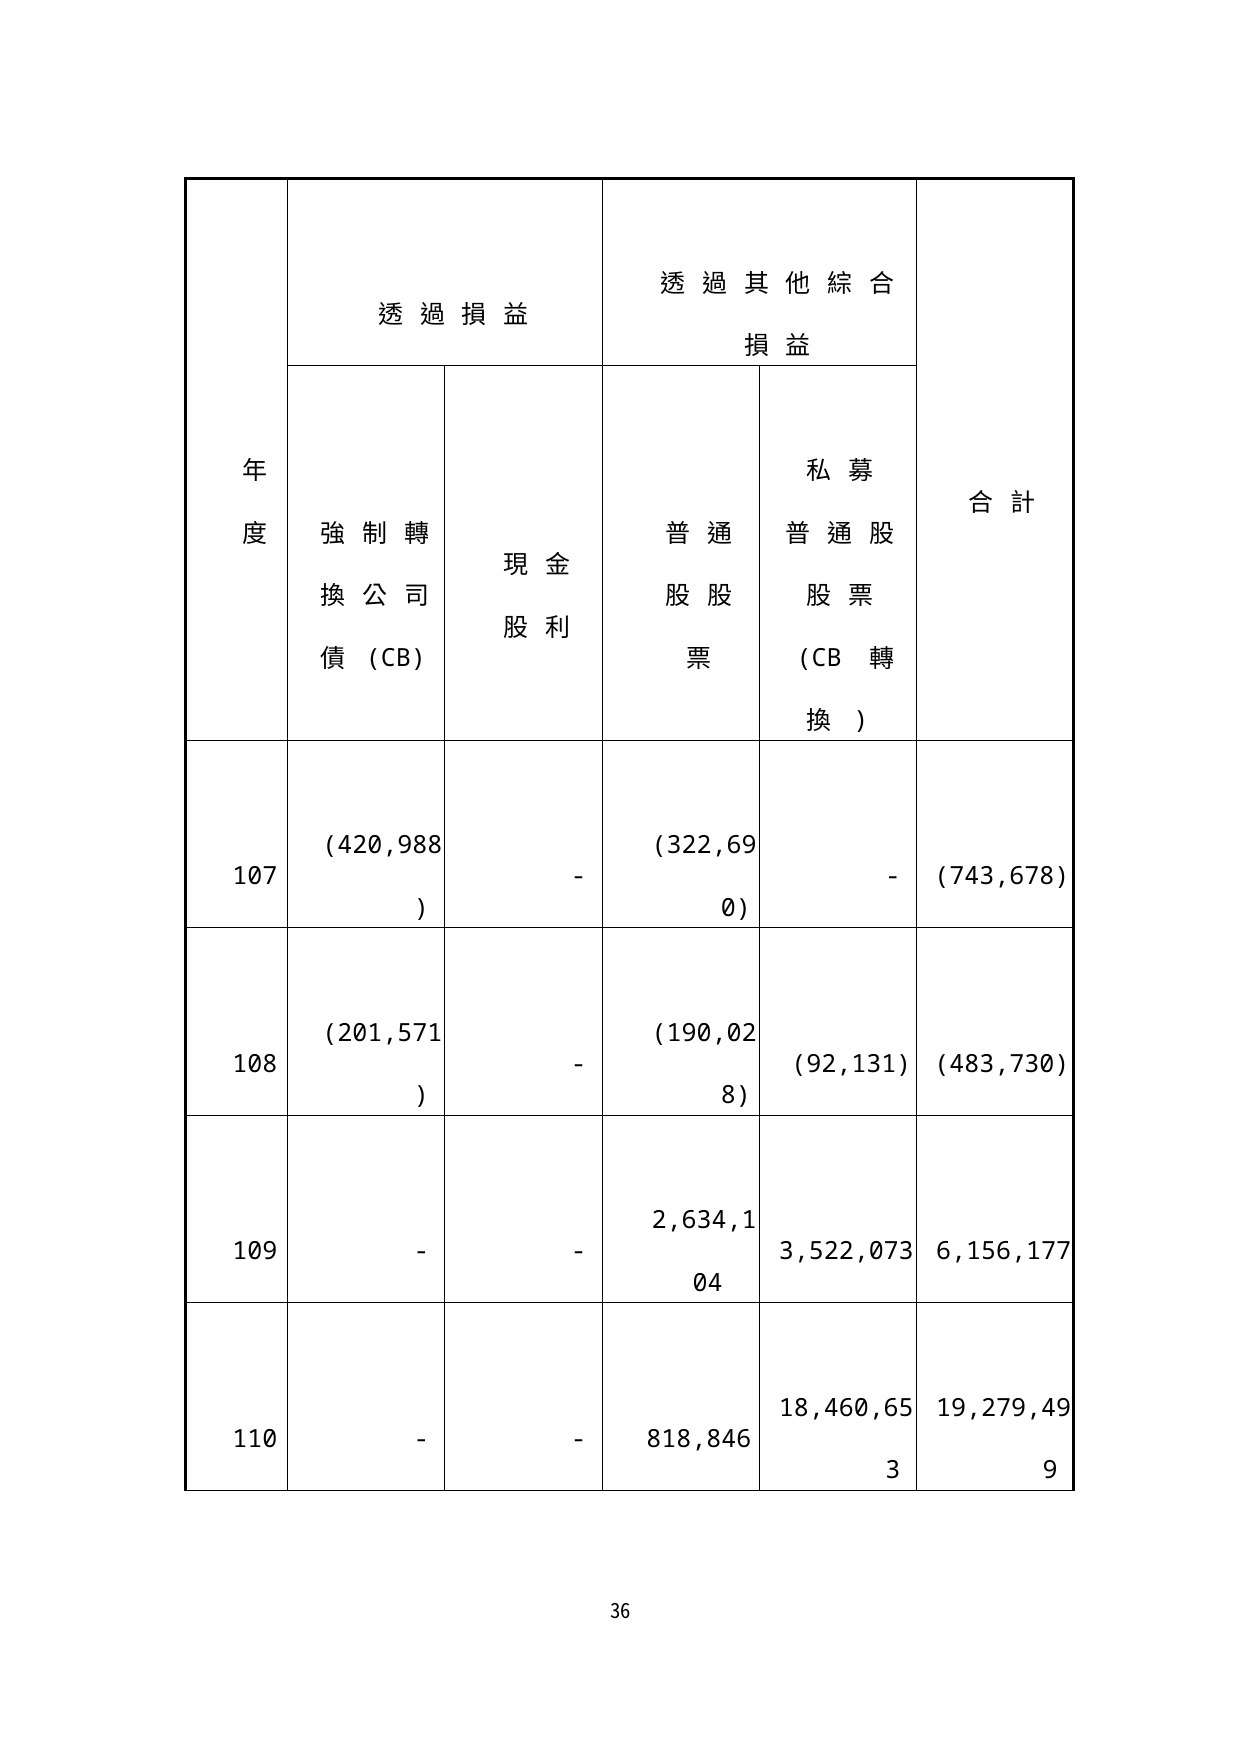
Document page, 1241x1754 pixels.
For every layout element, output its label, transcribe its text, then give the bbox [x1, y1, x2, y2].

table_cell - [288, 1116, 444, 1302]
table_cell 109 [187, 1116, 287, 1302]
table_cell 19,279,499 [917, 1303, 1072, 1490]
table_cell (743,678) [917, 741, 1072, 927]
table_cell 18,460,653 [760, 1303, 916, 1490]
table_header 年度 [187, 180, 287, 740]
table_header 合計 [917, 180, 1072, 740]
table_cell 110 [187, 1303, 287, 1490]
table_cell (92,131) [760, 928, 916, 1115]
table_cell 私募 普通股股票 (CB轉換) [760, 366, 916, 740]
table_cell (483,730) [917, 928, 1072, 1115]
table_cell - [445, 928, 602, 1115]
table_cell (420,988) [288, 741, 444, 927]
table_cell - [445, 1116, 602, 1302]
table_header 透過其他綜合損益 [603, 180, 916, 365]
table_cell 3,522,073 [760, 1116, 916, 1302]
table_cell 6,156,177 [917, 1116, 1072, 1302]
table_cell 108 [187, 928, 287, 1115]
table_cell (190,028) [603, 928, 759, 1115]
table_cell (322,690) [603, 741, 759, 927]
table_cell 2,634,104 [603, 1116, 759, 1302]
table_header 透過損益 [288, 180, 602, 365]
table_cell 強制轉換公司債(CB) [288, 366, 444, 740]
table_cell 107 [187, 741, 287, 927]
table_cell 普通股股票 [603, 366, 759, 740]
table_cell - [760, 741, 916, 927]
table_cell - [288, 1303, 444, 1490]
table_cell 818,846 [603, 1303, 759, 1490]
table_cell - [445, 741, 602, 927]
table_cell (201,571) [288, 928, 444, 1115]
table_cell - [445, 1303, 602, 1490]
table_cell 現金股利 [445, 366, 602, 740]
